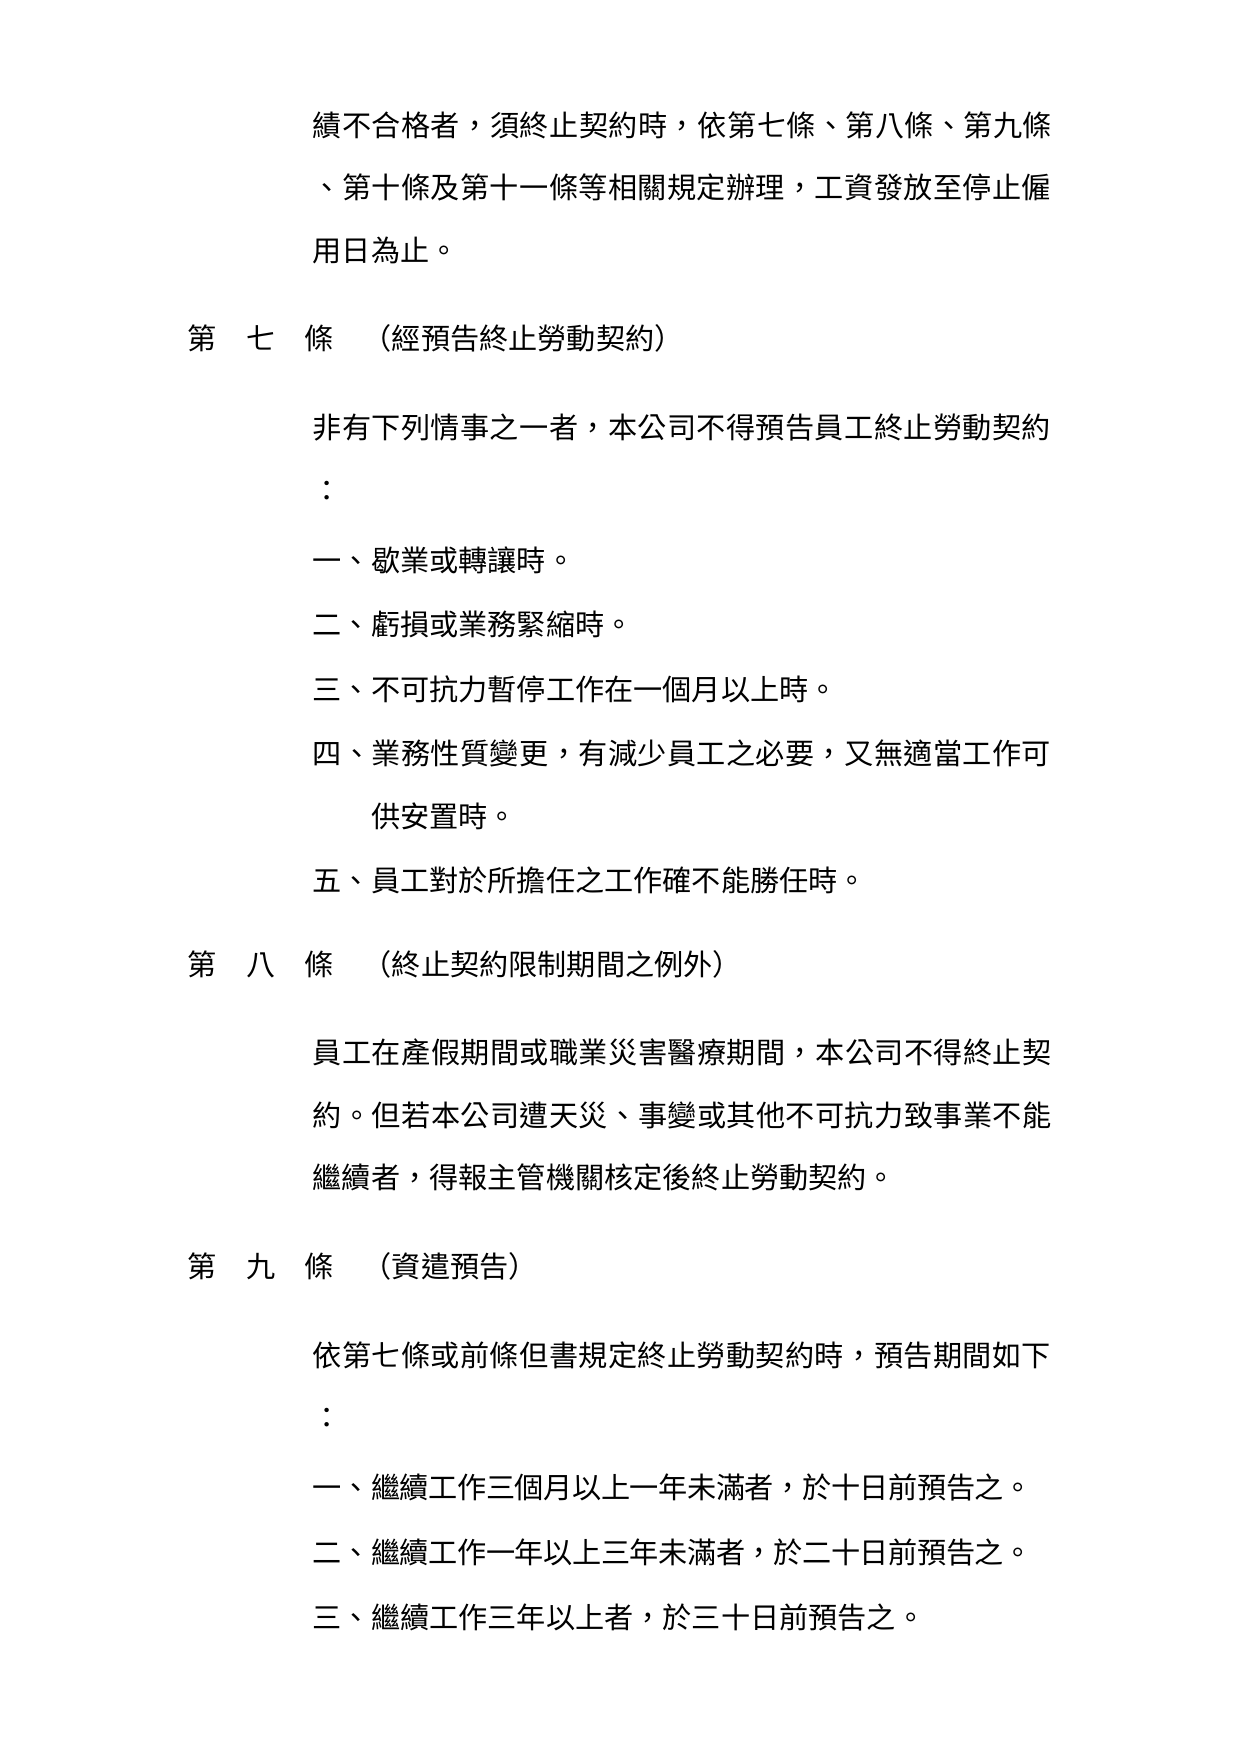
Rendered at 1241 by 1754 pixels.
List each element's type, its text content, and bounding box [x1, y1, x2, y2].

text 非有下列情事之一者，本公司不得預告員工終止勞動契約： [312, 384, 1053, 509]
text 五、員工對於所擔任之工作確不能勝任時。 [312, 837, 1053, 900]
text 第 九 條 （資遣預告） [187, 1223, 1053, 1286]
text 二、虧損或業務緊縮時。 [312, 581, 1053, 644]
text 一、歇業或轉讓時。 [312, 517, 1053, 579]
text 依第七條或前條但書規定終止勞動契約時，預告期間如下： [312, 1312, 1053, 1437]
text 員工在產假期間或職業災害醫療期間，本公司不得終止契約。但若本公司遭天災、事變或其他不可抗力致事業不能繼續者，得報主管機關核定後終止勞動契約。 [312, 1009, 1053, 1197]
text 第 八 條 （終止契約限制期間之例外） [187, 921, 1053, 983]
text 二、繼續工作一年以上三年未滿者，於二十日前預告之。 [312, 1509, 1053, 1572]
text 四、業務性質變更，有減少員工之必要，又無適當工作可供安置時。 [312, 710, 1053, 835]
text 三、繼續工作三年以上者，於三十日前預告之。 [312, 1574, 1053, 1636]
text 一、繼續工作三個月以上一年未滿者，於十日前預告之。 [312, 1444, 1053, 1507]
text 績不合格者，須終止契約時，依第七條、第八條、第九條、第十條及第十一條等相關規定辦理，工資發放至停止僱用日為止。 [312, 82, 1053, 269]
text 三、不可抗力暫停工作在一個月以上時。 [312, 646, 1053, 708]
text 第 七 條 （經預告終止勞動契約） [187, 295, 1053, 358]
